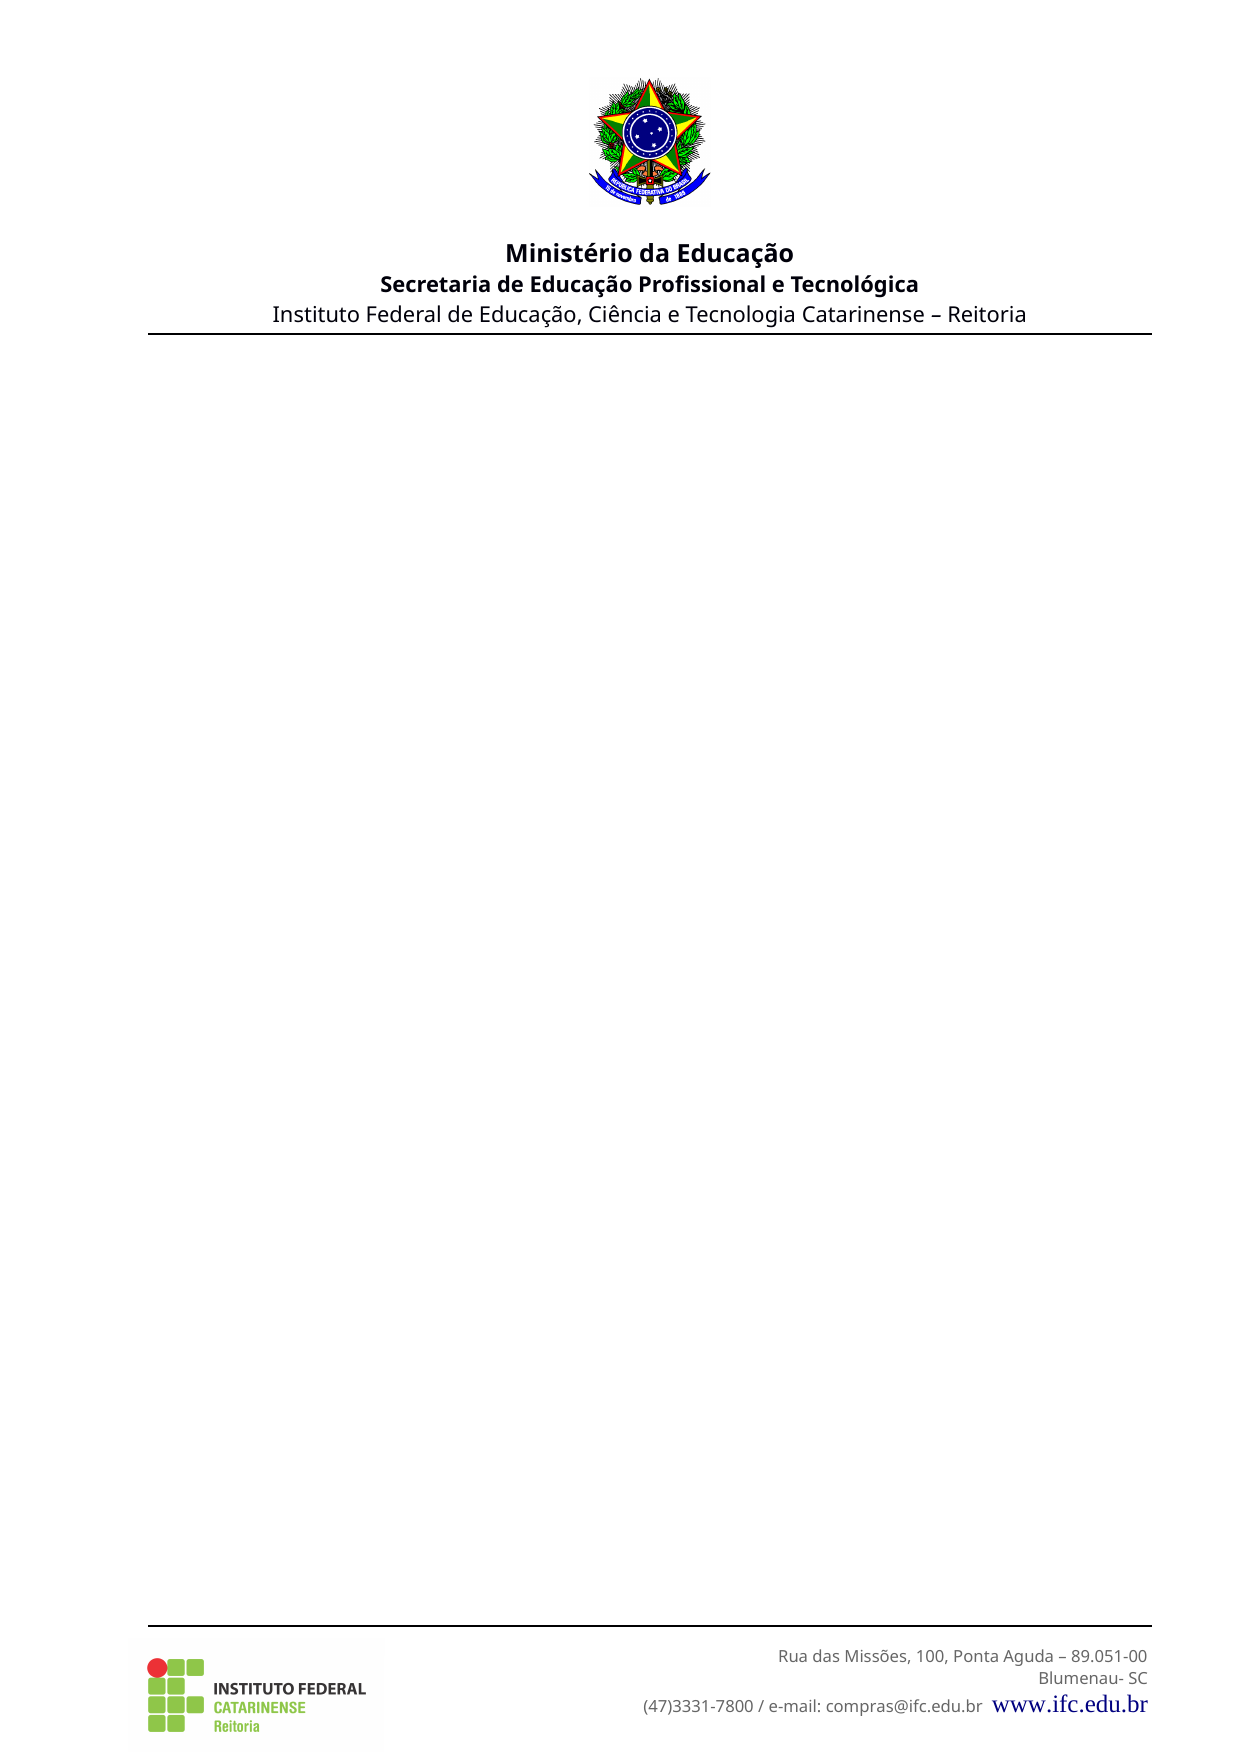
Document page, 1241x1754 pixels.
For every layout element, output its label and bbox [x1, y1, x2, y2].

picture [128, 1638, 385, 1752]
